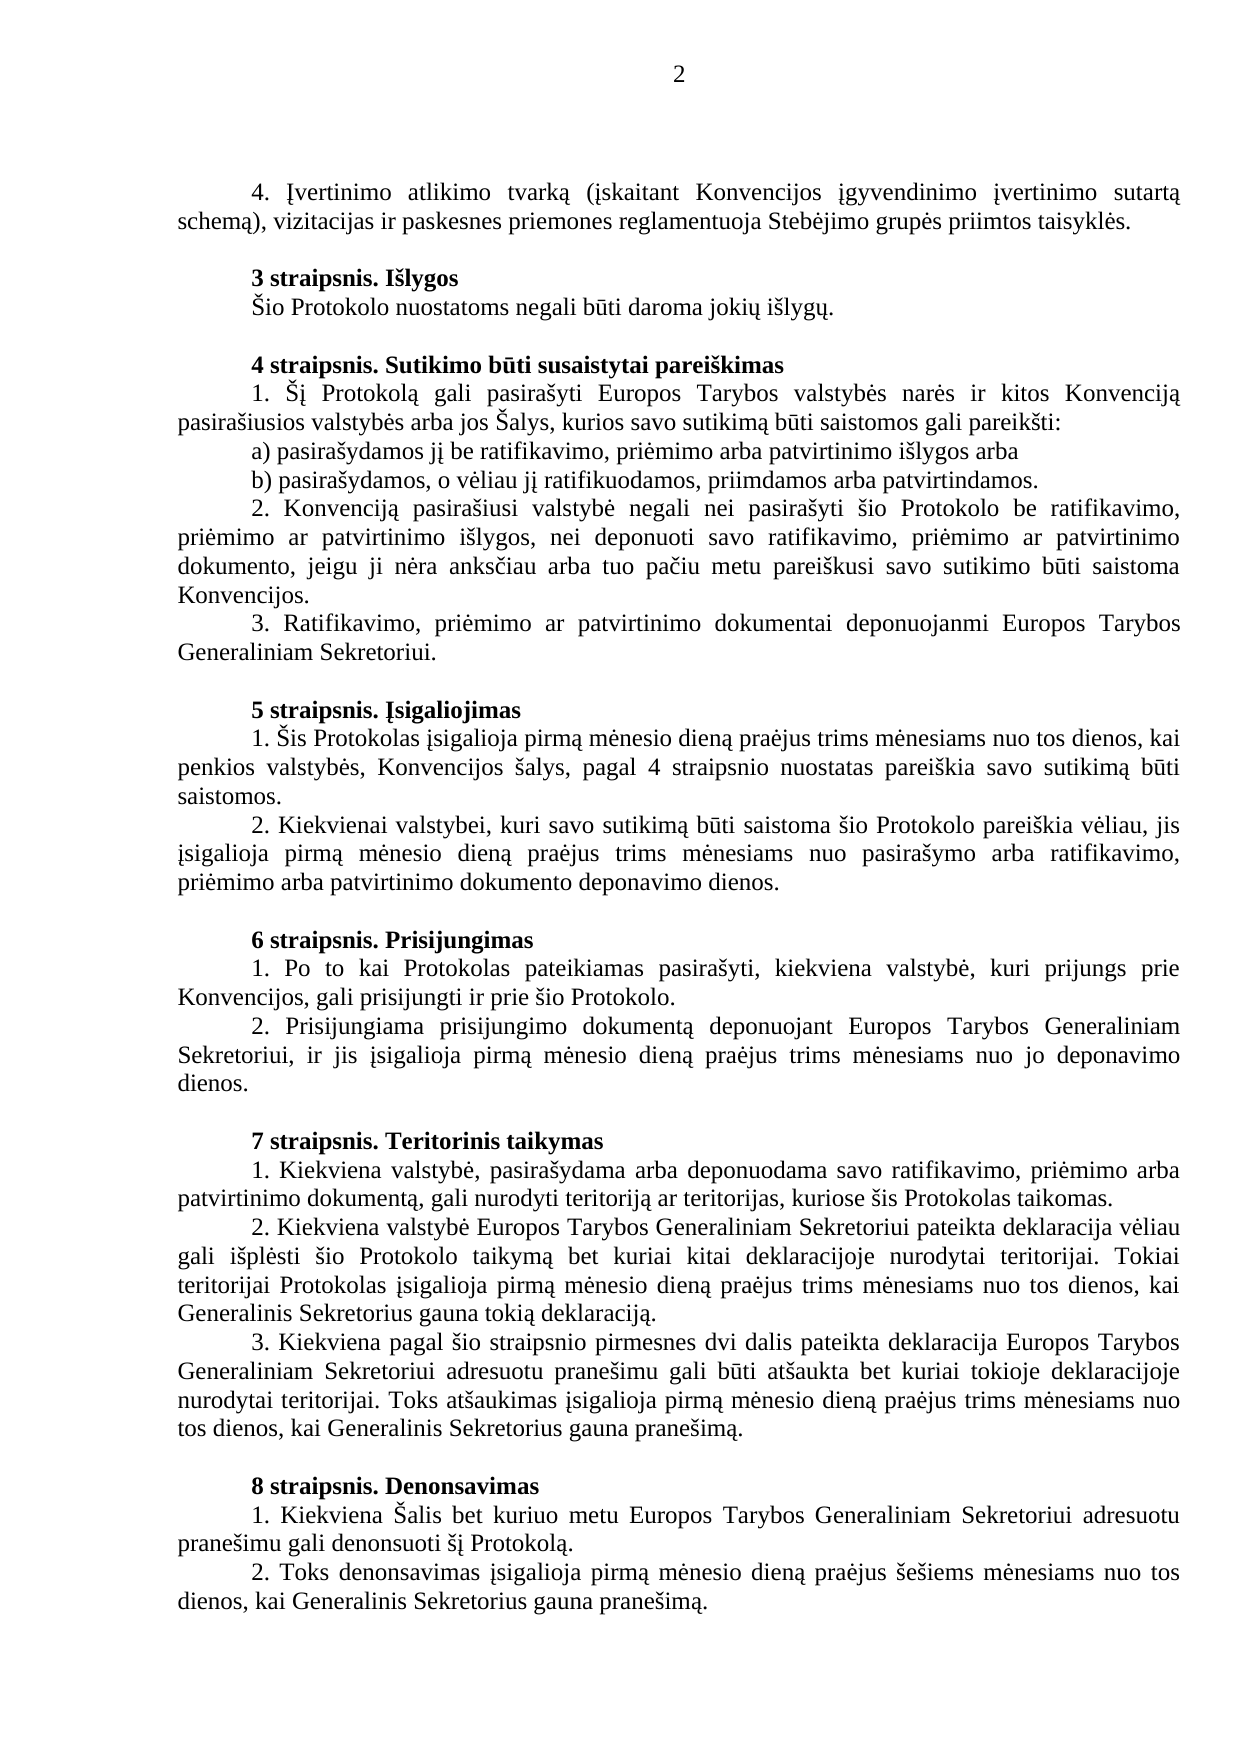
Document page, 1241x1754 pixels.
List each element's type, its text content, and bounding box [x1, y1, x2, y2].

text 4 straipsnis. Sutikimo būti susaistytai pareiškimas [177, 350, 1181, 378]
text 3. Ratifikavimo, priėmimo ar patvirtinimo dokumentai deponuojanmi Europos Tarybos Generaliniam Sekretoriui. [177, 608, 1181, 666]
text 5 straipsnis. Įsigaliojimas [177, 695, 1181, 723]
text 1. Šį Protokolą gali pasirašyti Europos Tarybos valstybės narės ir kitos Konvenciją pasirašiusios valstybės arba jos Šalys, kurios savo sutikimą būti saistomos gali pareikšti: [177, 378, 1181, 436]
text 2. Kiekviena valstybė Europos Tarybos Generaliniam Sekretoriui pateikta deklaracija vėliau gali išplėsti šio Protokolo taikymą bet kuriai kitai deklaracijoje nurodytai teritorijai. Tokiai teritorijai Protokolas įsigalioja pirmą mėnesio dieną praėjus trims mėnesiams nuo tos dienos, kai Generalinis Sekretorius gauna tokią deklaraciją. [177, 1212, 1181, 1327]
text 3 straipsnis. Išlygos [177, 263, 1181, 292]
text 3. Kiekviena pagal šio straipsnio pirmesnes dvi dalis pateikta deklaracija Europos Tarybos Generaliniam Sekretoriui adresuotu pranešimu gali būti atšaukta bet kuriai tokioje deklaracijoje nurodytai teritorijai. Toks atšaukimas įsigalioja pirmą mėnesio dieną praėjus trims mėnesiams nuo tos dienos, kai Generalinis Sekretorius gauna pranešimą. [177, 1327, 1181, 1442]
text b) pasirašydamos, o vėliau jį ratifikuodamos, priimdamos arba patvirtindamos. [177, 465, 1181, 493]
text 1. Kiekviena Šalis bet kuriuo metu Europos Tarybos Generaliniam Sekretoriui adresuotu pranešimu gali denonsuoti šį Protokolą. [177, 1500, 1181, 1557]
text 4. Įvertinimo atlikimo tvarką (įskaitant Konvencijos įgyvendinimo įvertinimo sutartą schemą), vizitacijas ir paskesnes priemones reglamentuoja Stebėjimo grupės priimtos taisyklės. [177, 177, 1181, 235]
text 1. Kiekviena valstybė, pasirašydama arba deponuodama savo ratifikavimo, priėmimo arba patvirtinimo dokumentą, gali nurodyti teritoriją ar teritorijas, kuriose šis Protokolas taikomas. [177, 1155, 1181, 1212]
text 8 straipsnis. Denonsavimas [177, 1471, 1181, 1500]
text Šio Protokolo nuostatoms negali būti daroma jokių išlygų. [177, 292, 1181, 321]
text 2. Toks denonsavimas įsigalioja pirmą mėnesio dieną praėjus šešiems mėnesiams nuo tos dienos, kai Generalinis Sekretorius gauna pranešimą. [177, 1557, 1181, 1615]
text 2. Kiekvienai valstybei, kuri savo sutikimą būti saistoma šio Protokolo pareiškia vėliau, jis įsigalioja pirmą mėnesio dieną praėjus trims mėnesiams nuo pasirašymo arba ratifikavimo, priėmimo arba patvirtinimo dokumento deponavimo dienos. [177, 810, 1181, 896]
text 6 straipsnis. Prisijungimas [177, 925, 1181, 953]
text a) pasirašydamos jį be ratifikavimo, priėmimo arba patvirtinimo išlygos arba [177, 436, 1181, 465]
text 1. Po to kai Protokolas pateikiamas pasirašyti, kiekviena valstybė, kuri prijungs prie Konvencijos, gali prisijungti ir prie šio Protokolo. [177, 953, 1181, 1011]
text 1. Šis Protokolas įsigalioja pirmą mėnesio dieną praėjus trims mėnesiams nuo tos dienos, kai penkios valstybės, Konvencijos šalys, pagal 4 straipsnio nuostatas pareiškia savo sutikimą būti saistomos. [177, 723, 1181, 810]
text 7 straipsnis. Teritorinis taikymas [177, 1126, 1181, 1155]
text 2. Prisijungiama prisijungimo dokumentą deponuojant Europos Tarybos Generaliniam Sekretoriui, ir jis įsigalioja pirmą mėnesio dieną praėjus trims mėnesiams nuo jo deponavimo dienos. [177, 1011, 1181, 1097]
text 2. Konvenciją pasirašiusi valstybė negali nei pasirašyti šio Protokolo be ratifikavimo, priėmimo ar patvirtinimo išlygos, nei deponuoti savo ratifikavimo, priėmimo ar patvirtinimo dokumento, jeigu ji nėra anksčiau arba tuo pačiu metu pareiškusi savo sutikimo būti saistoma Konvencijos. [177, 493, 1181, 608]
